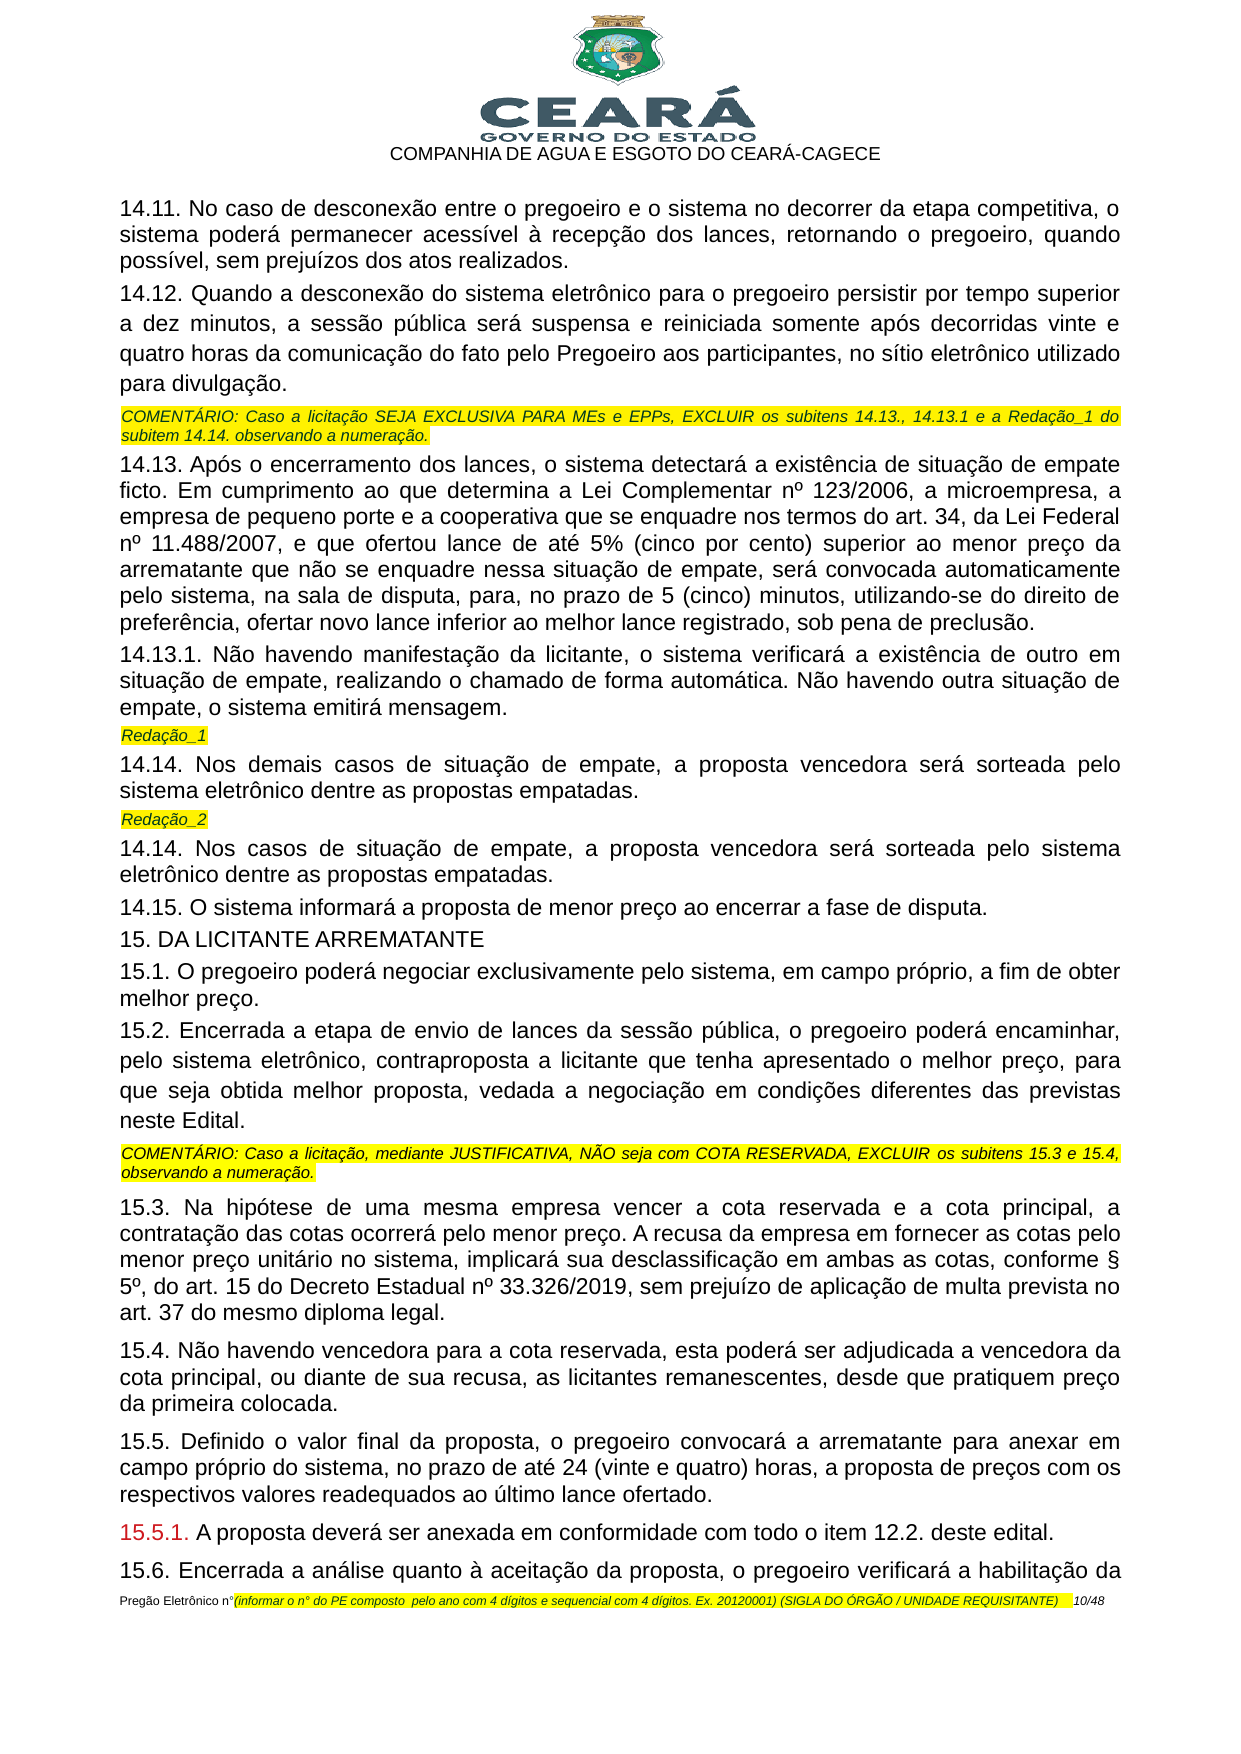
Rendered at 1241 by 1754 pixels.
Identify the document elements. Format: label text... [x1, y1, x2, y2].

text 15.4. Não havendo vencedora para a cota reservada, esta poderá ser adjudicada a vencedora da cota principal, ou diante de sua recusa, as licitantes remanescentes, desde que pratiquem preço da primeira colocada. [119, 1337, 1121, 1416]
text 14.11. No caso de desconexão entre o pregoeiro e o sistema no decorrer da etapa competitiva, o sistema poderá permanecer acessível à recepção dos lances, retornando o pregoeiro, quando possível, sem prejuízos dos atos realizados. [119, 194, 1121, 274]
text Redação_2 [121, 810, 1121, 829]
picture [454, 10, 783, 146]
list 15.6. Encerrada a análise quanto à aceitação da proposta, o pregoeiro verificará a habilitação da [119, 1557, 1123, 1583]
text Redação_1 [121, 726, 1121, 745]
text 15.3. Na hipótese de uma mesma empresa vencer a cota reservada e a cota principal, a contratação das cotas ocorrerá pelo menor preço. A recusa da empresa em fornecer as cotas pelo menor preço unitário no sistema, implicará sua desclassificação em ambas as cotas, conforme § 5º, do art. 15 do Decreto Estadual nº 33.326/2019, sem prejuízo de aplicação de multa prevista no art. 37 do mesmo diploma legal. [119, 1194, 1121, 1325]
text COMENTÁRIO: Caso a licitação SEJA EXCLUSIVA PARA MEs e EPPs, EXCLUIR os subitens 14.13., 14.13.1 e a Redação_1 do subitem 14.14. observando a numeração. [121, 406, 1121, 445]
text 14.14. Nos demais casos de situação de empate, a proposta vencedora será sorteada pelo sistema eletrônico dentre as propostas empatadas. [119, 751, 1121, 804]
text 15.1. O pregoeiro poderá negociar exclusivamente pelo sistema, em campo próprio, a fim de obter melhor preço. [119, 958, 1121, 1011]
text 15.5. Definido o valor final da proposta, o pregoeiro convocará a arrematante para anexar em campo próprio do sistema, no prazo de até 24 (vinte e quatro) horas, a proposta de preços com os respectivos valores readequados ao último lance ofertado. [119, 1428, 1121, 1507]
text 15. DA LICITANTE ARREMATANTE [119, 926, 1121, 952]
list 15.2. Encerrada a etapa de envio de lances da sessão pública, o pregoeiro poderá encaminhar, pelo sistema eletrônico, contraproposta a licitante que tenha apresentado o melhor preço, para que seja obtida melhor proposta, vedada a negociação em condições diferentes das previstas neste Edital. [119, 1017, 1121, 1134]
text 14.13. Após o encerramento dos lances, o sistema detectará a existência de situação de empate ficto. Em cumprimento ao que determina a Lei Complementar nº 123/2006, a microempresa, a empresa de pequeno porte e a cooperativa que se enquadre nos termos do art. 34, da Lei Federal nº 11.488/2007, e que ofertou lance de até 5% (cinco por cento) superior ao menor preço da arrematante que não se enquadre nessa situação de empate, será convocada automaticamente pelo sistema, na sala de disputa, para, no prazo de 5 (cinco) minutos, utilizando-se do direito de preferência, ofertar novo lance inferior ao melhor lance registrado, sob pena de preclusão. [119, 451, 1121, 635]
text 14.13.1. Não havendo manifestação da licitante, o sistema verificará a existência de outro em situação de empate, realizando o chamado de forma automática. Não havendo outra situação de empate, o sistema emitirá mensagem. [119, 641, 1121, 720]
list 14.12. Quando a desconexão do sistema eletrônico para o pregoeiro persistir por tempo superior a dez minutos, a sessão pública será suspensa e reiniciada somente após decorridas vinte e quatro horas da comunicação do fato pelo Pregoeiro aos participantes, no sítio eletrônico utilizado para divulgação. [119, 279, 1121, 397]
text COMENTÁRIO: Caso a licitação, mediante JUSTIFICATIVA, NÃO seja com COTA RESERVADA, EXCLUIR os subitens 15.3 e 15.4, observando a numeração. [121, 1143, 1121, 1182]
text 15.5.1. A proposta deverá ser anexada em conformidade com todo o item 12.2. deste edital. [119, 1519, 1121, 1545]
text 14.14. Nos casos de situação de empate, a proposta vencedora será sorteada pelo sistema eletrônico dentre as propostas empatadas. [119, 835, 1121, 888]
text 14.15. O sistema informará a proposta de menor preço ao encerrar a fase de disputa. [119, 893, 1121, 920]
